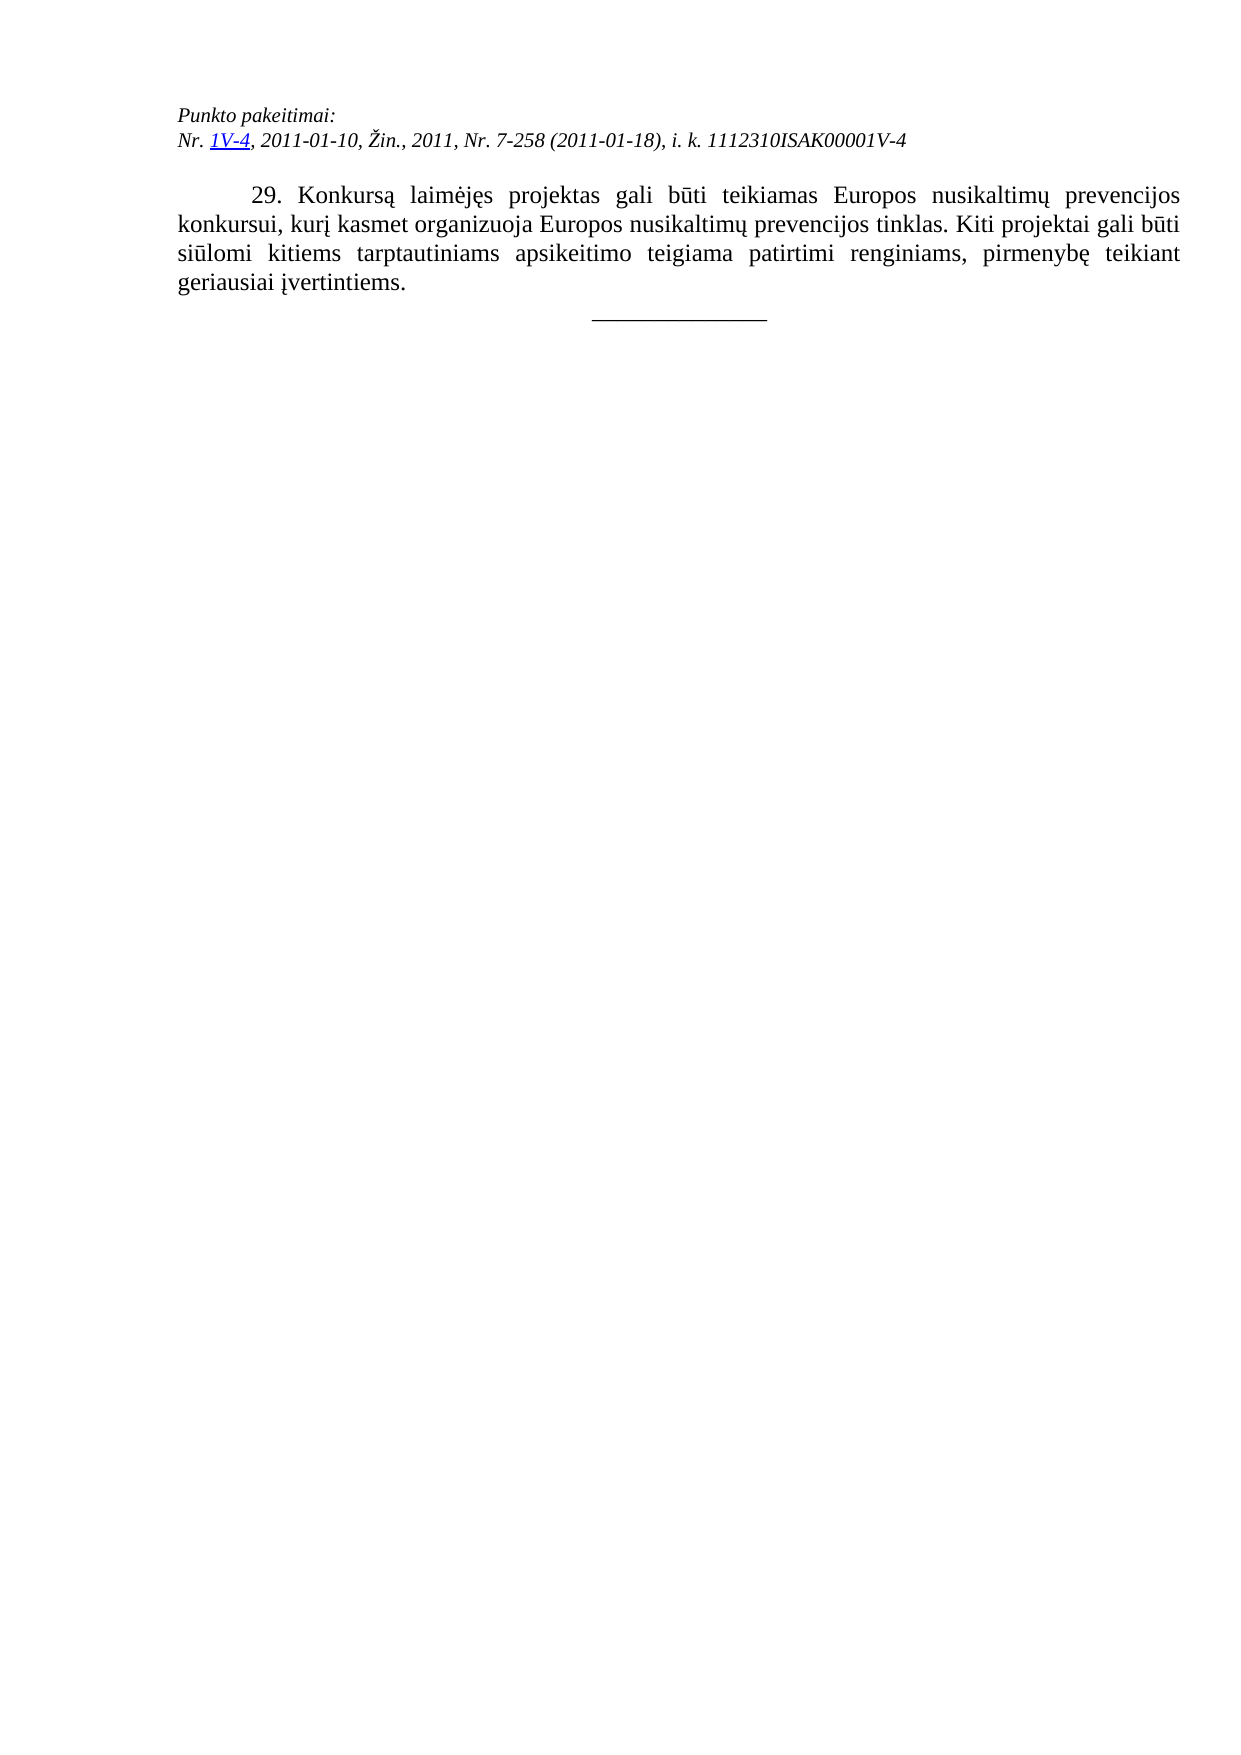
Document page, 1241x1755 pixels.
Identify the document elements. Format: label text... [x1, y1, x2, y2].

text Punkto pakeitimai: [177, 103, 1181, 127]
text 29. Konkursą laimėjęs projektas gali būti teikiamas Europos nusikaltimų prevencijos konkursui, kurį kasmet organizuoja Europos nusikaltimų prevencijos tinklas. Kiti projektai gali būti siūlomi kitiems tarptautiniams apsikeitimo teigiama patirtimi renginiams, pirmenybę teikiant geriausiai įvertintiems. [177, 180, 1181, 295]
text Nr. 1V-4, 2011-01-10, Žin., 2011, Nr. 7-258 (2011-01-18), i. k. 1112310ISAK00001V-4 [177, 127, 1181, 152]
text ______________ [177, 295, 1181, 324]
